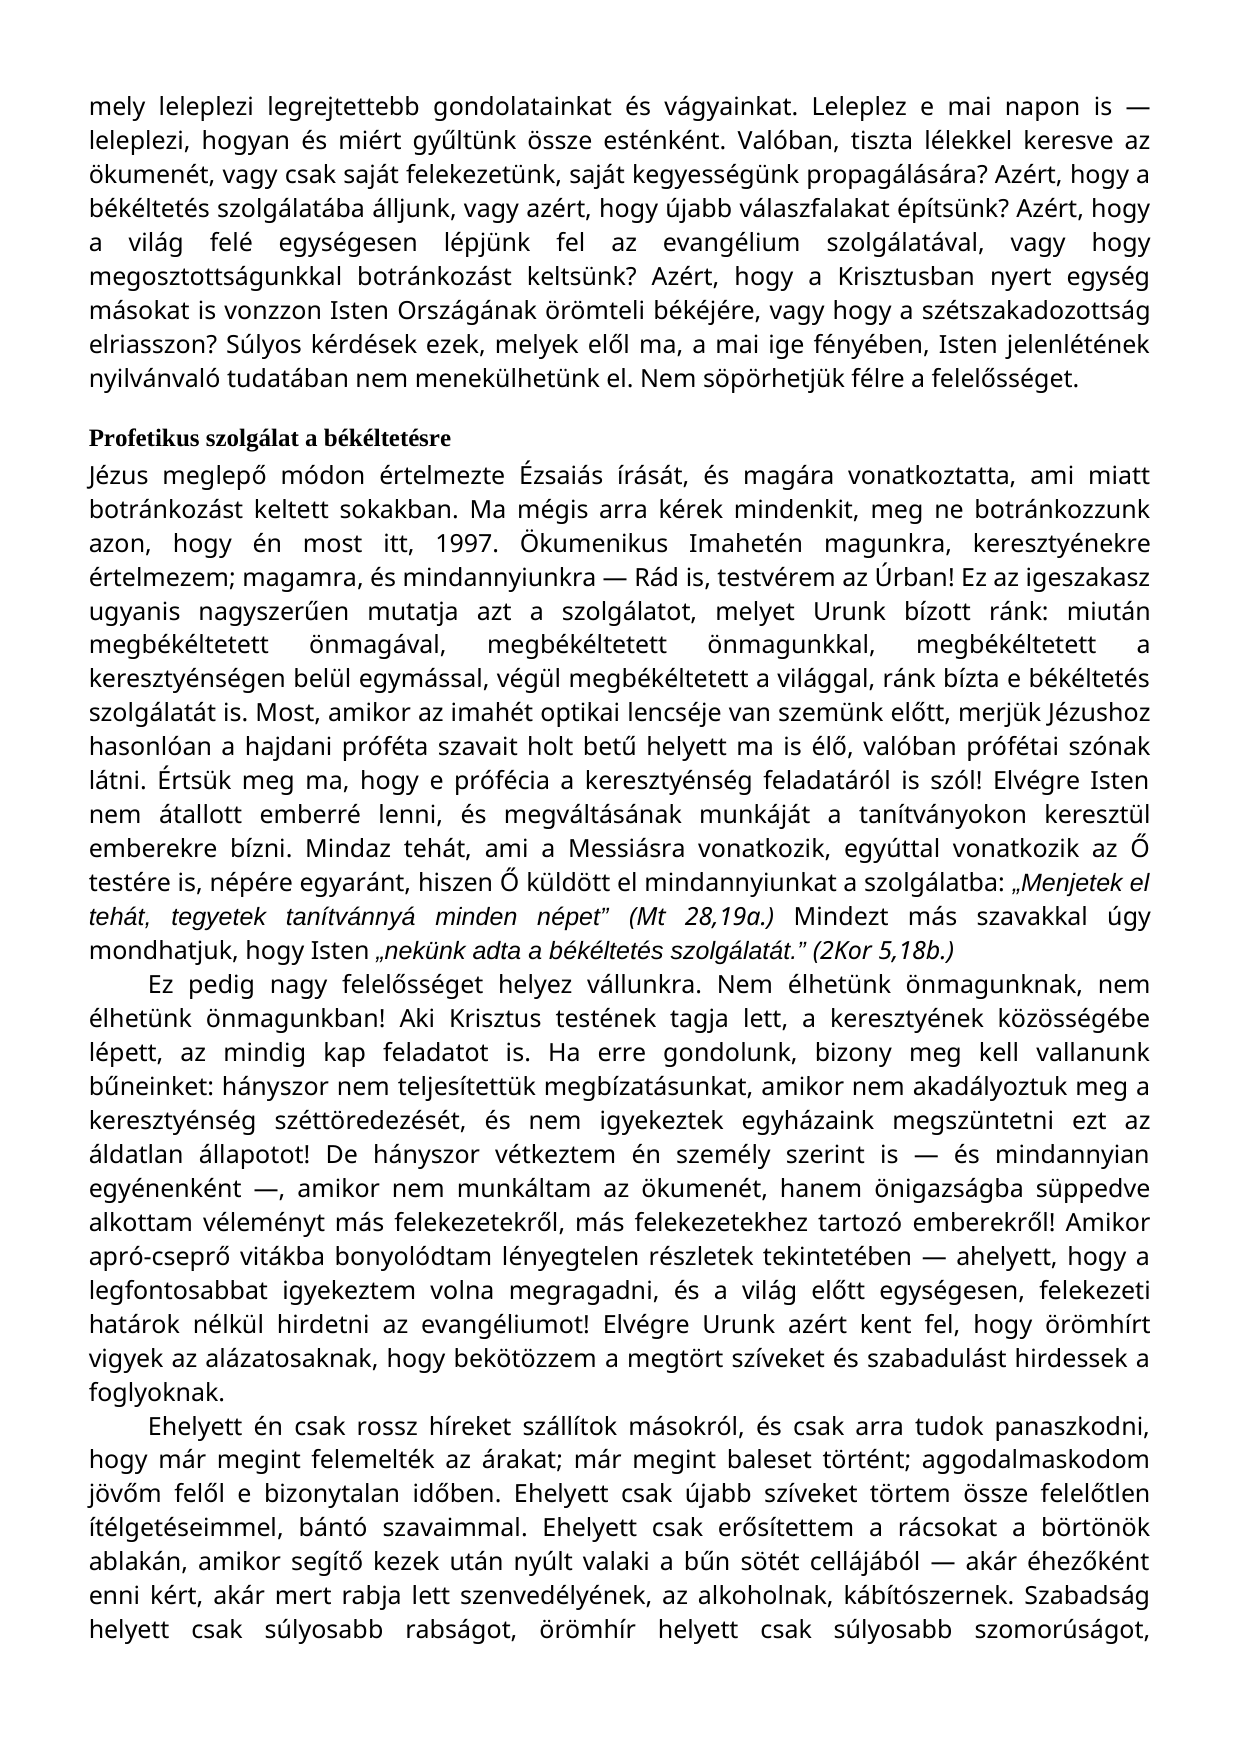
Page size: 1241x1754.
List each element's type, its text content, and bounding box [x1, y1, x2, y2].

text Jézus meglepő módon értelmezte Ézsaiás írását, és magára vonatkoztatta, ami miatt botránkozást keltett sokakban. Ma mégis arra kérek mindenkit, meg ne botránkozzunk azon, hogy én most itt, 1997. Ökumenikus Imahetén magunkra, keresztyénekre értelmezem; magamra, és mindannyiunkra — Rád is, testvérem az Úrban! Ez az igeszakasz ugyanis nagyszerűen mutatja azt a szolgálatot, melyet Urunk bízott ránk: miután megbékéltetett önmagával, megbékéltetett önmagunkkal, megbékéltetett a keresztyénségen belül egymással, végül megbékéltetett a világgal, ránk bízta e békéltetés szolgálatát is. Most, amikor az imahét optikai lencséje van szemünk előtt, merjük Jézushoz hasonlóan a hajdani próféta szavait holt betű helyett ma is élő, valóban prófétai szónak látni. Értsük meg ma, hogy e prófécia a keresztyénség feladatáról is szól! Elvégre Isten nem átallott emberré lenni, és megváltásának munkáját a tanítványokon keresztül emberekre bízni. Mindaz tehát, ami a Messiásra vonatkozik, egyúttal vonatkozik az Ő testére is, népére egyaránt, hiszen Ő küldött el mindannyiunkat a szolgálatba: „Menjetek el tehát, tegyetek tanítvánnyá minden népet” (Mt 28,19a.) Mindezt más szavakkal úgy mondhatjuk, hogy Isten „nekünk adta a békéltetés szolgálatát.” (2Kor 5,18b.) [88, 457, 1152, 967]
text mely leleplezi legrejtettebb gondolatainkat és vágyainkat. Leleplez e mai napon is — leleplezi, hogyan és miért gyűltünk össze esténként. Valóban, tiszta lélekkel keresve az ökumenét, vagy csak saját felekezetünk, saját kegyességünk propagálására? Azért, hogy a békéltetés szolgálatába álljunk, vagy azért, hogy újabb válaszfalakat építsünk? Azért, hogy a világ felé egységesen lépjünk fel az evangélium szolgálatával, vagy hogy megosztottságunkkal botránkozást keltsünk? Azért, hogy a Krisztusban nyert egység másokat is vonzzon Isten Országának örömteli békéjére, vagy hogy a szétszakadozottság elriasszon? Súlyos kérdések ezek, melyek elől ma, a mai ige fényében, Isten jelenlétének nyilvánvaló tudatában nem menekülhetünk el. Nem söpörhetjük félre a felelősséget. [88, 88, 1152, 394]
text Ez pedig nagy felelősséget helyez vállunkra. Nem élhetünk önmagunknak, nem élhetünk önmagunkban! Aki Krisztus testének tagja lett, a keresztyének közösségébe lépett, az mindig kap feladatot is. Ha erre gondolunk, bizony meg kell vallanunk bűneinket: hányszor nem teljesítettük megbízatásunkat, amikor nem akadályoztuk meg a keresztyénség széttöredezését, és nem igyekeztek egyházaink megszüntetni ezt az áldatlan állapotot! De hányszor vétkeztem én személy szerint is — és mindannyian egyénenként —, amikor nem munkáltam az ökumenét, hanem önigazságba süppedve alkottam véleményt más felekezetekről, más felekezetekhez tartozó emberekről! Amikor apró-cseprő vitákba bonyolódtam lényegtelen részletek tekintetében — ahelyett, hogy a legfontosabbat igyekeztem volna megragadni, és a világ előtt egységesen, felekezeti határok nélkül hirdetni az evangéliumot! Elvégre Urunk azért kent fel, hogy örömhírt vigyek az alázatosaknak, hogy bekötözzem a megtört szíveket és szabadulást hirdessek a foglyoknak. [88, 967, 1152, 1408]
subtitle Profetikus szolgálat a békéltetésre [88, 424, 1152, 451]
text Ehelyett én csak rossz híreket szállítok másokról, és csak arra tudok panaszkodni, hogy már megint felemelték az árakat; már megint baleset történt; aggodalmaskodom jövőm felől e bizonytalan időben. Ehelyett csak újabb szíveket törtem össze felelőtlen ítélgetéseimmel, bántó szavaimmal. Ehelyett csak erősítettem a rácsokat a börtönök ablakán, amikor segítő kezek után nyúlt valaki a bűn sötét cellájából — akár éhezőként enni kért, akár mert rabja lett szenvedélyének, az alkoholnak, kábítószernek. Szabadság helyett csak súlyosabb rabságot, örömhír helyett csak súlyosabb szomorúságot, [88, 1408, 1152, 1646]
